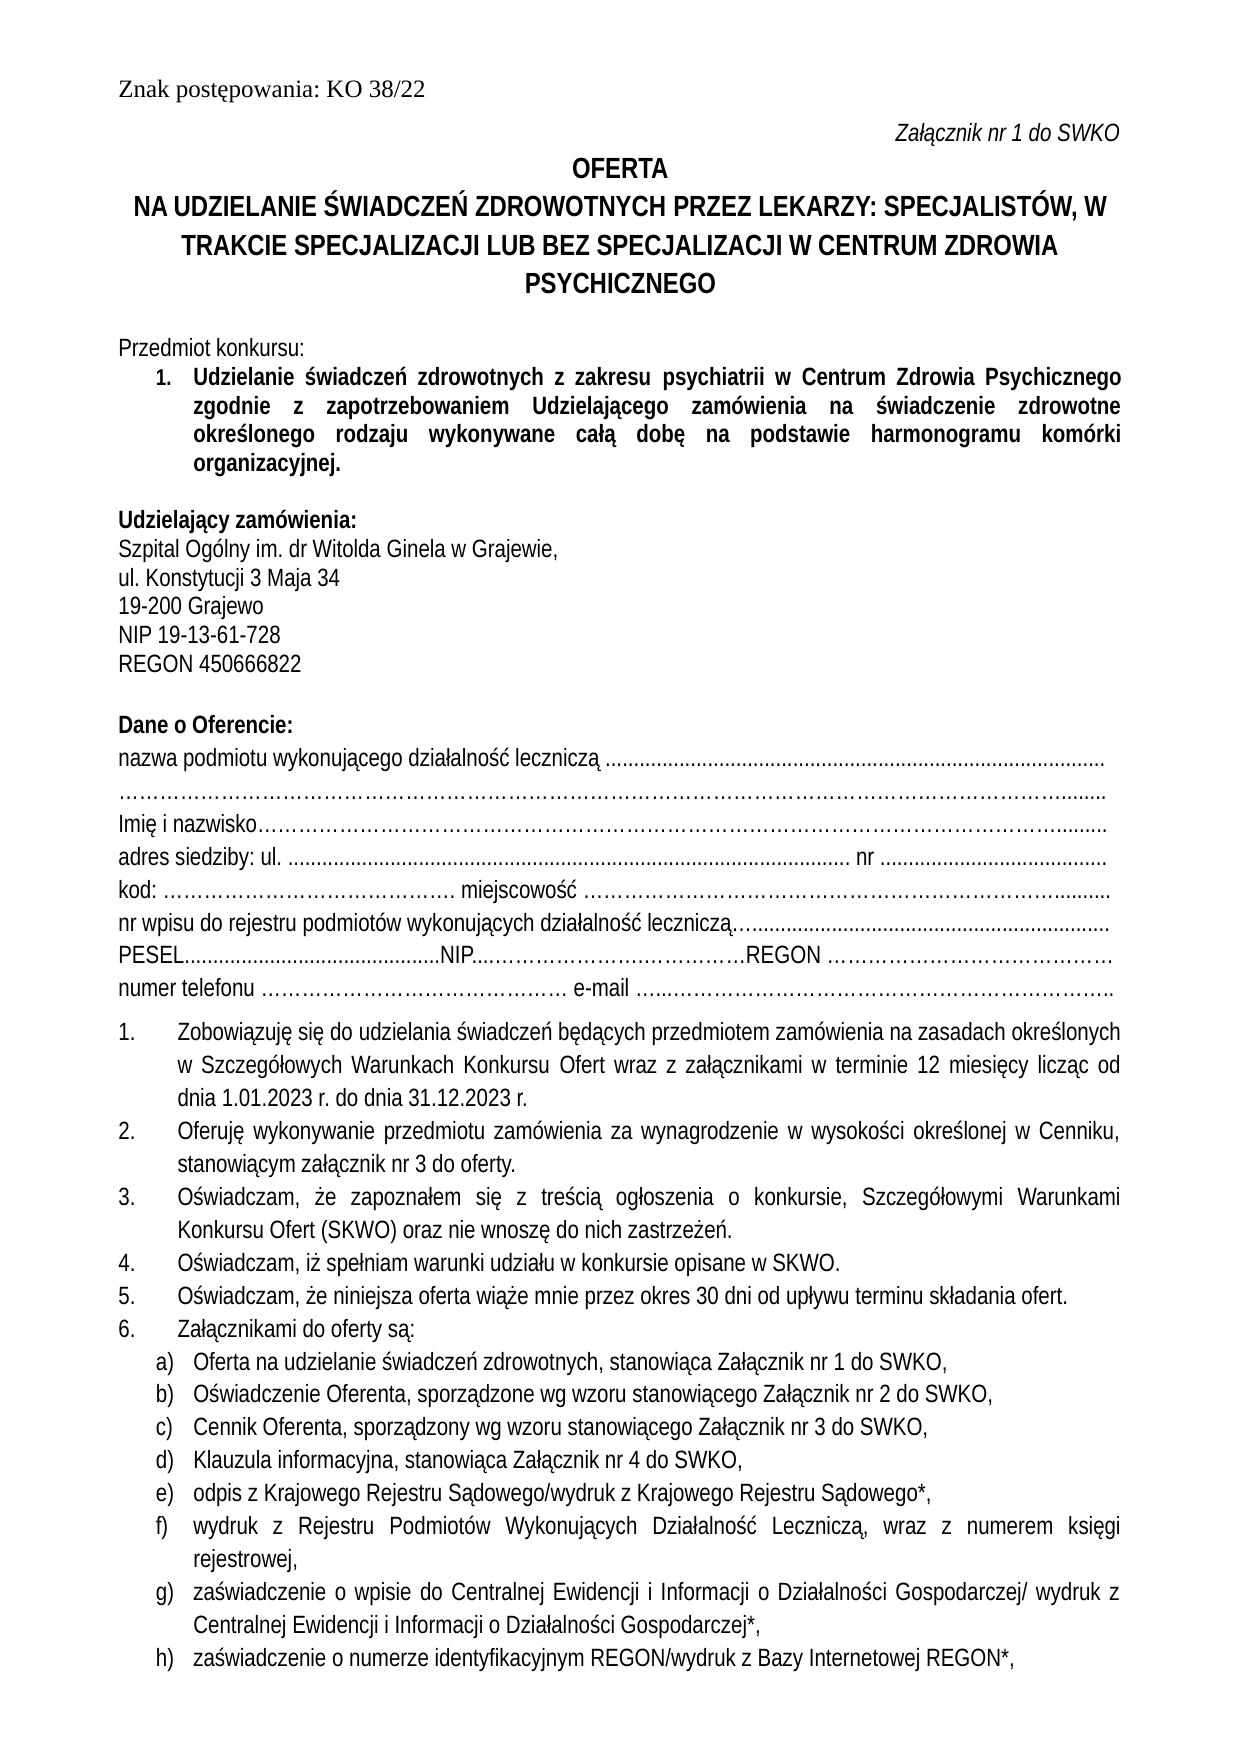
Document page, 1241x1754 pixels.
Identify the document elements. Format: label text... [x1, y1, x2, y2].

text 5. Oświadczam, że niniejsza oferta wiąże mnie przez okres 30 dni od upływu terminu składania ofert. [118, 1281, 1122, 1309]
text PESEL.............................................NIP....………………….……………REGON …………………………………… [118, 941, 1122, 969]
text Imię i nazwisko………………………………………………………………………………………………………......... [118, 809, 1122, 837]
list Cennik Oferenta, sporządzony wg wzoru stanowiącego Załącznik nr 3 do SWKO, [156, 1412, 1122, 1441]
list Oferta na udzielanie świadczeń zdrowotnych, stanowiąca Załącznik nr 1 do SWKO, [156, 1346, 1122, 1375]
text 1. Zobowiązuję się do udzielania świadczeń będących przedmiotem zamówienia na zasadach określonych w Szczegółowych Warunkach Konkursu Ofert wraz z załącznikami w terminie 12 miesięcy licząc od dnia 1.01.2023 r. do dnia 31.12.2023 r. [118, 1017, 1122, 1112]
text Dane o Oferencie: [118, 710, 1122, 739]
list odpis z Krajowego Rejestru Sądowego/wydruk z Krajowego Rejestru Sądowego*, [156, 1478, 1122, 1507]
list Udzielanie świadczeń zdrowotnych z zakresu psychiatrii w Centrum Zdrowia Psychicznego zgodnie z zapotrzebowaniem Udzielającego zamówienia na świadczenie zdrowotne określonego rodzaju wykonywane całą dobę na podstawie harmonogramu komórki organizacyjnej. [156, 362, 1122, 477]
text numer telefonu ……………………………………… e-mail …...……………………………………………………….. [118, 973, 1122, 1002]
text NIP 19-13-61-728 [118, 620, 1122, 648]
subtitle Przedmiot konkursu: [118, 333, 1122, 362]
text nr wpisu do rejestru podmiotów wykonujących działalność leczniczą…............................................................... [118, 908, 1122, 936]
list zaświadczenie o wpisie do Centralnej Ewidencji i Informacji o Działalności Gospodarczej/ wydruk z Centralnej Ewidencji i Informacji o Działalności Gospodarczej*, [156, 1577, 1122, 1638]
list Klauzula informacyjna, stanowiąca Załącznik nr 4 do SWKO, [156, 1445, 1122, 1474]
text 6. Załącznikami do oferty są: [118, 1313, 1122, 1342]
text Szpital Ogólny im. dr Witolda Ginela w Grajewie, [118, 534, 1122, 563]
text NA UDZIELANIE ŚWIADCZEŃ ZDROWOTNYCH PRZEZ LEKARZY: SPECJALISTÓW, W TRAKCIE SPECJALIZACJI LUB BEZ SPECJALIZACJI W CENTRUM ZDROWIA PSYCHICZNEGO [118, 189, 1122, 300]
list zaświadczenie o numerze identyfikacyjnym REGON/wydruk z Bazy Internetowej REGON*, [156, 1643, 1122, 1671]
text OFERTA [118, 151, 1122, 184]
text Udzielający zamówienia: [118, 505, 1122, 534]
text Załącznik nr 1 do SWKO [118, 118, 1122, 147]
text 3. Oświadczam, że zapoznałem się z treścią ogłoszenia o konkursie, Szczegółowymi Warunkami Konkursu Ofert (SKWO) oraz nie wnoszę do nich zastrzeżeń. [118, 1182, 1122, 1243]
text adres siedziby: ul. ................................................................................................... nr ........................................ [118, 842, 1122, 870]
text …………………………………………………………………………………………………………………………........ [118, 776, 1122, 804]
text 4. Oświadczam, iż spełniam warunki udziału w konkursie opisane w SKWO. [118, 1248, 1122, 1276]
text nazwa podmiotu wykonującego działalność leczniczą ........................................................................................ [118, 743, 1122, 772]
list Oświadczenie Oferenta, sporządzone wg wzoru stanowiącego Załącznik nr 2 do SWKO, [156, 1379, 1122, 1408]
text REGON 450666822 [118, 648, 1122, 677]
text kod: ……………………………………. miejscowość …………………………………………………………….......... [118, 875, 1122, 903]
list wydruk z Rejestru Podmiotów Wykonujących Działalność Leczniczą, wraz z numerem księgi rejestrowej, [156, 1511, 1122, 1573]
text 2. Oferuję wykonywanie przedmiotu zamówienia za wynagrodzenie w wysokości określonej w Cenniku, stanowiącym załącznik nr 3 do oferty. [118, 1116, 1122, 1178]
text ul. Konstytucji 3 Maja 34 [118, 563, 1122, 591]
text 19-200 Grajewo [118, 591, 1122, 620]
